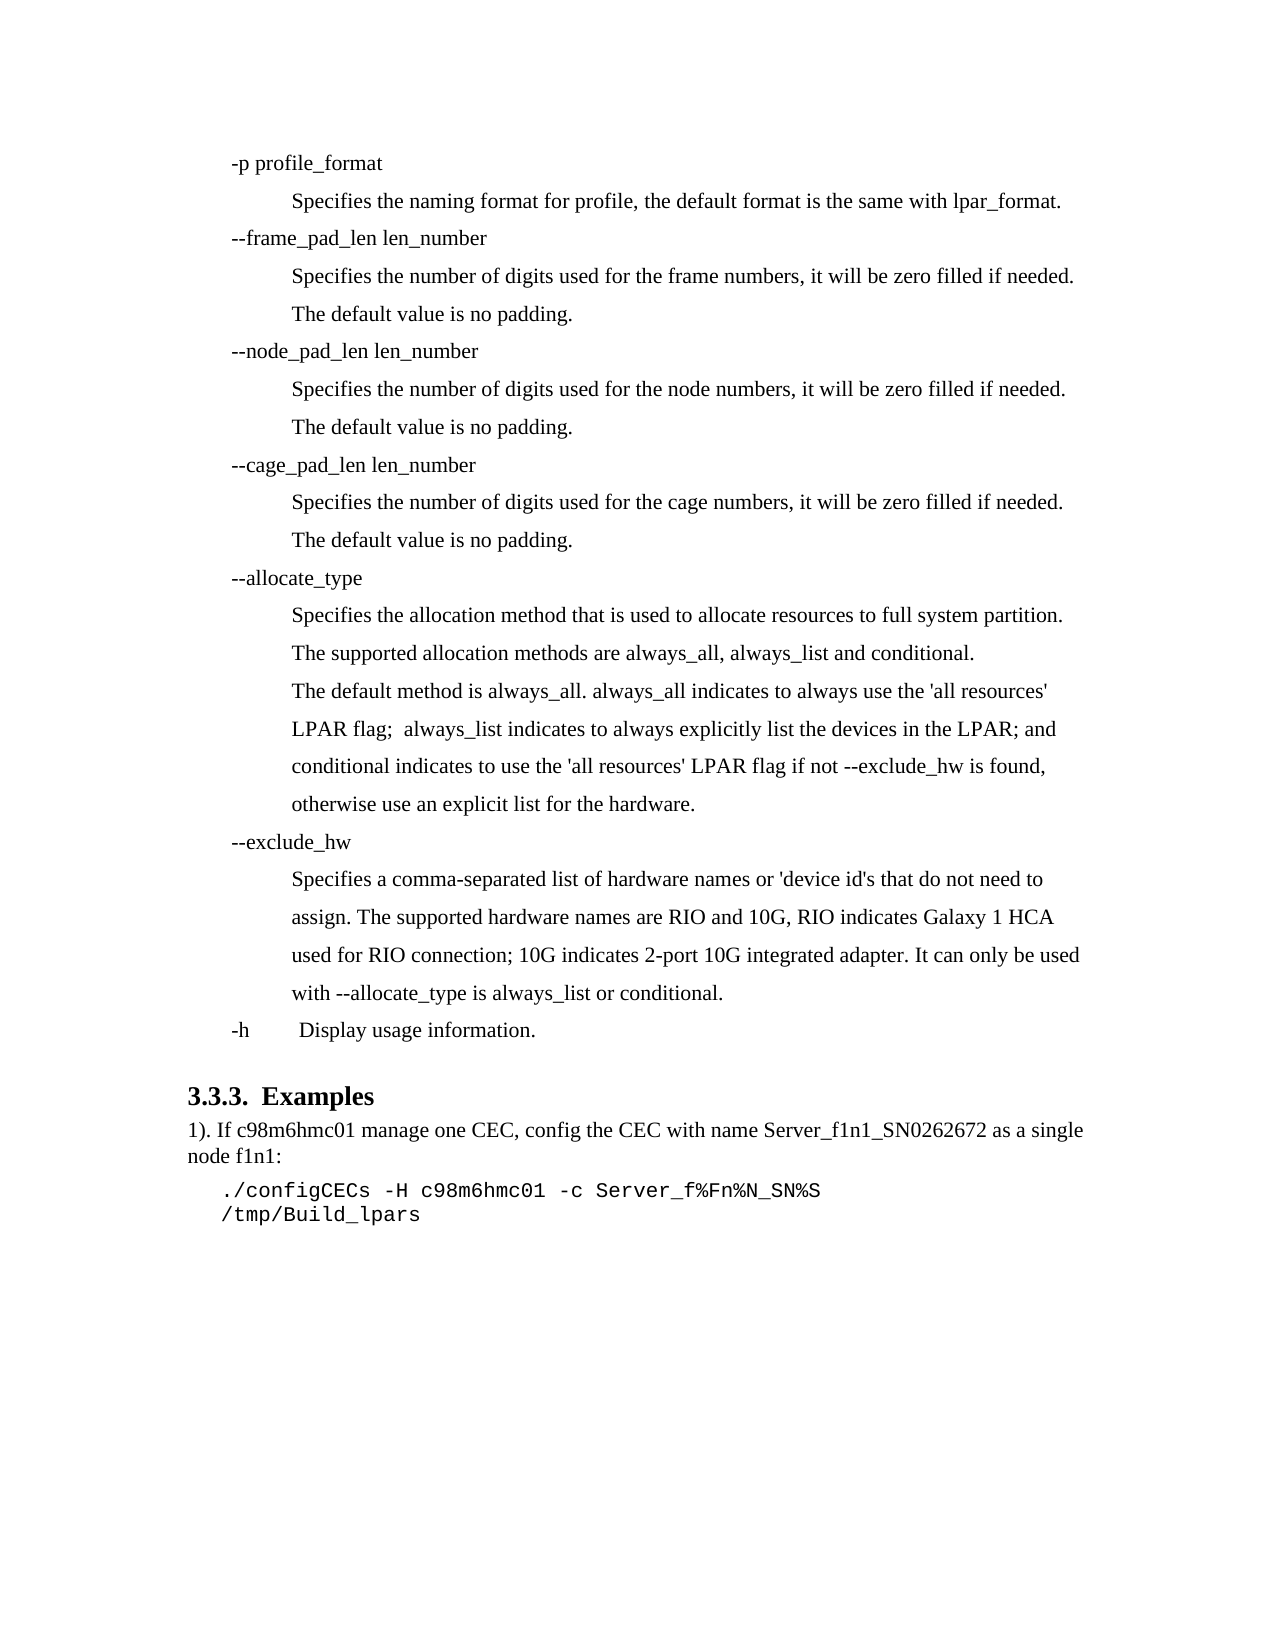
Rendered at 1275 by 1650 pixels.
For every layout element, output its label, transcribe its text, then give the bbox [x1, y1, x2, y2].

text The supported allocation methods are always_all, always_list and conditional. [187, 640, 1087, 665]
text conditional indicates to use the 'all resources' LPAR flag if not --exclude_hw is found, [187, 753, 1087, 778]
text Specifies the number of digits used for the cage numbers, it will be zero filled if needed. [187, 489, 1087, 514]
text Specifies the number of digits used for the frame numbers, it will be zero filled if needed. [187, 263, 1087, 288]
text LPAR flag; always_list indicates to always explicitly list the devices in the LPAR; and [187, 716, 1087, 741]
subtitle Examples [187, 1080, 1087, 1111]
text Specifies the number of digits used for the node numbers, it will be zero filled if needed. [187, 376, 1087, 401]
text --frame_pad_len len_number [187, 225, 1087, 251]
text The default method is always_all. always_all indicates to always use the 'all resources' [187, 678, 1087, 703]
text 1). If c98m6hmc01 manage one CEC, config the CEC with name Server_f1n1_SN0262672 as a single node f1n1: [187, 1117, 1087, 1168]
text --node_pad_len len_number [187, 338, 1087, 364]
text --allocate_type [187, 565, 1087, 590]
text -h Display usage information. [187, 1017, 1087, 1042]
text The default value is no padding. [187, 301, 1087, 326]
text otherwise use an explicit list for the hardware. [187, 791, 1087, 816]
text with --allocate_type is always_list or conditional. [187, 979, 1087, 1005]
list ./configCECs -H c98m6hmc01 -c Server_f%Fn%N_SN%S [187, 1180, 1087, 1204]
text Specifies a comma-separated list of hardware names or 'device id's that do not need to [187, 866, 1087, 892]
text Specifies the naming format for profile, the default format is the same with lpar_format. [187, 188, 1087, 213]
text The default value is no padding. [187, 414, 1087, 439]
text Specifies the allocation method that is used to allocate resources to full system partition. [187, 602, 1087, 628]
text --exclude_hw [187, 829, 1087, 854]
text --cage_pad_len len_number [187, 452, 1087, 477]
text -p profile_format [187, 150, 1087, 175]
list /tmp/Build_lpars [187, 1204, 1087, 1228]
text The default value is no padding. [187, 527, 1087, 552]
text used for RIO connection; 10G indicates 2-port 10G integrated adapter. It can only be used [187, 942, 1087, 967]
text assign. The supported hardware names are RIO and 10G, RIO indicates Galaxy 1 HCA [187, 904, 1087, 929]
